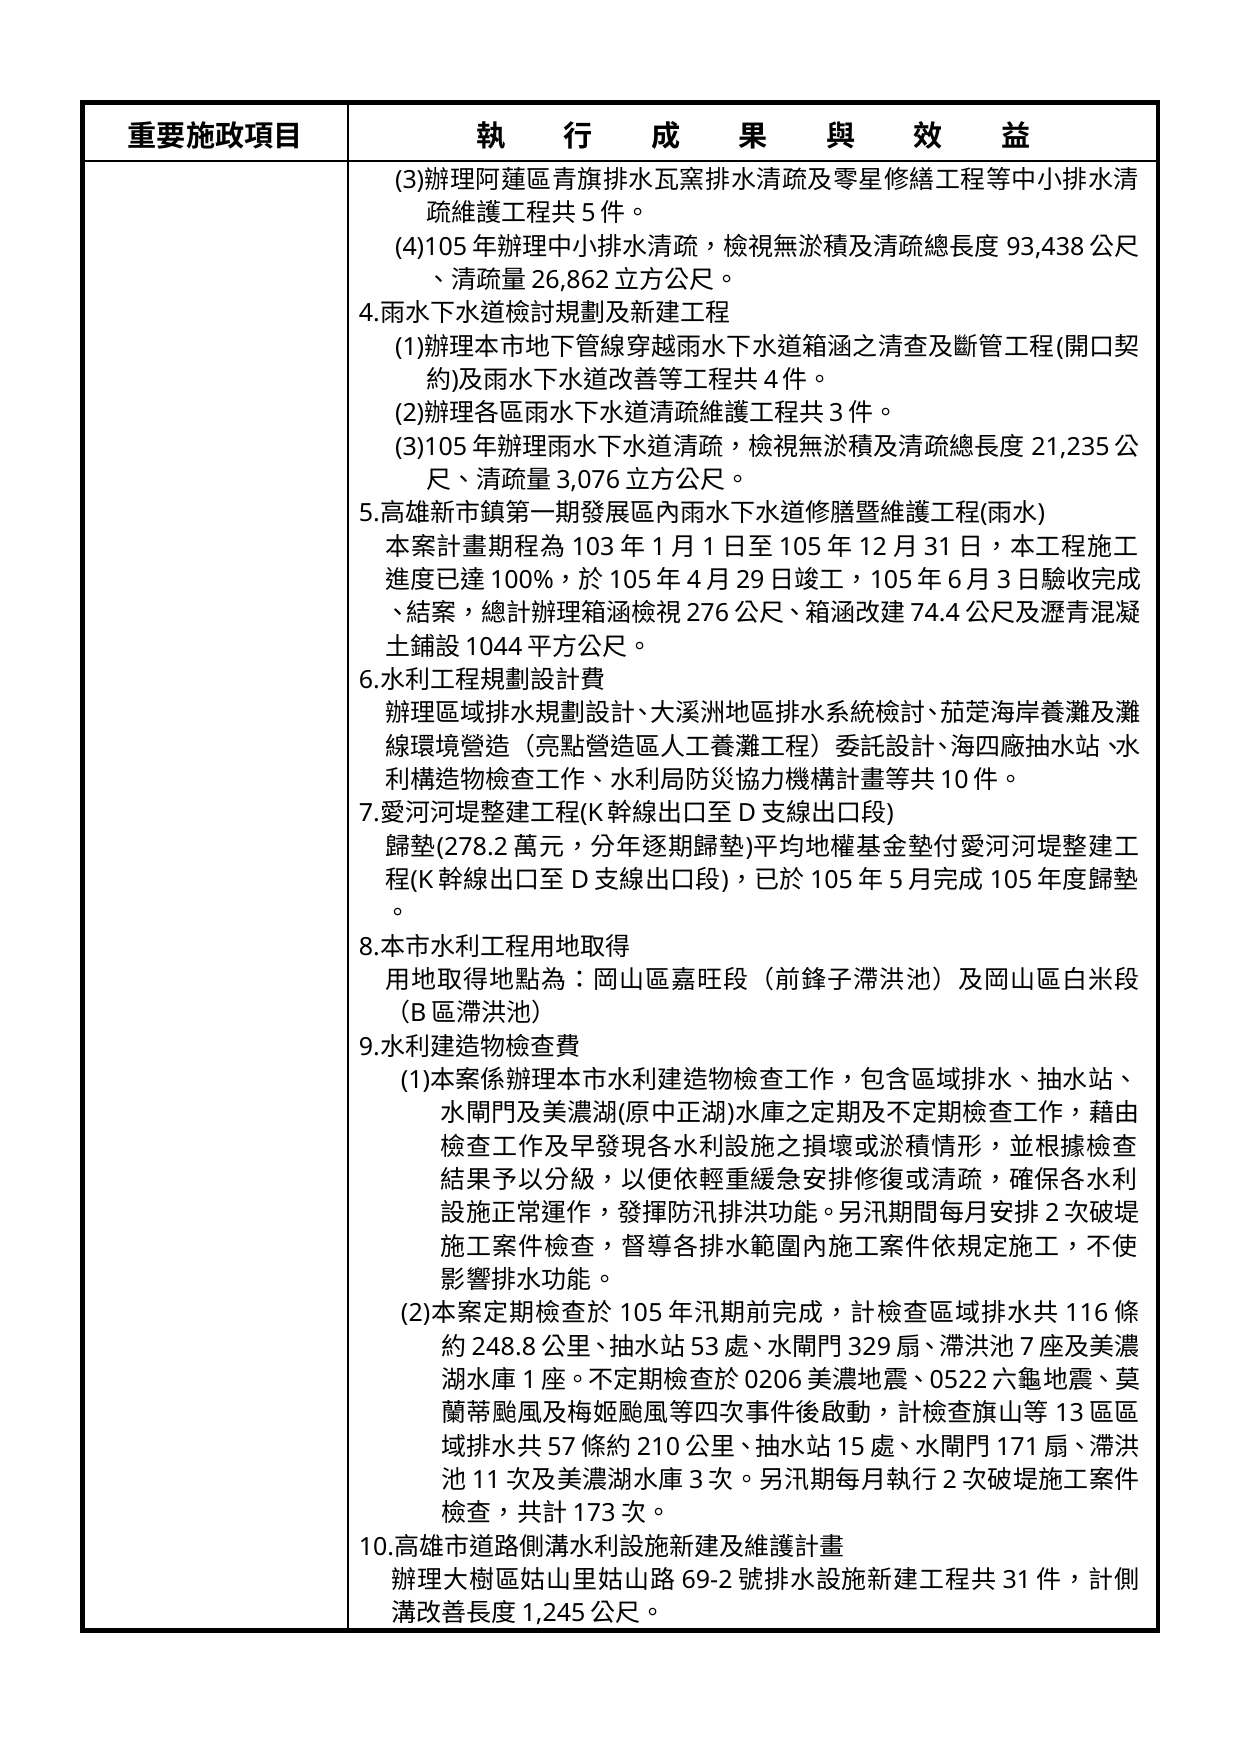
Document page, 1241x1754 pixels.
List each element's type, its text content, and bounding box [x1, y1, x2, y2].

table_header 執 行 成 果 與 效 益 [349, 105, 1156, 159]
table_header 重要施政項目 [85, 105, 347, 159]
table_cell [85, 162, 347, 1628]
table_cell (3)辦理阿蓮區青旗排水瓦窯排水清疏及零星修繕工程等中小排水清疏維護工程共5件。 (4)105年辦理中小排水清疏，檢視無淤積及清疏總長度93,438公尺、清疏量26,862立方公尺。 4.雨水下水道檢討規劃及新建工程 (1)辦理本市地下管線穿越雨水下水道箱涵之清查及斷管工程(開口契約)及雨水下水道改善等工程共4件。 (2)辦理各區雨水下水道清疏維護工程共3件。 (3)105年辦理雨水下水道清疏，檢視無淤積及清疏總長度21,235公尺、清疏量3,076立方公尺。 5.高雄新市鎮第一期發展區內雨水下水道修膳暨維護工程(雨水) 本案計畫期程為103年1月1日至105年12月31日，本工程施工進度已達100%，於105年4月29日竣工，105年6月3日驗收完成、結案，總計辦理箱涵檢視276公尺、箱涵改建74.4公尺及瀝青混凝土鋪設1044平方公尺。 6.水利工程規劃設計費 辦理區域排水規劃設計、大溪洲地區排水系統檢討、茄萣海岸養灘及灘線環境營造（亮點營造區人工養灘工程）委託設計、海四廠抽水站、水利構造物檢查工作、水利局防災協力機構計畫等共10件。 7.愛河河堤整建工程(K幹線出口至D支線出口段) 歸墊(278.2萬元，分年逐期歸墊)平均地權基金墊付愛河河堤整建工程(K幹線出口至D支線出口段)，已於105年5月完成105年度歸墊。 8.本市水利工程用地取得 用地取得地點為：岡山區嘉旺段（前鋒子滯洪池）及岡山區白米段（B區滯洪池） 9.水利建造物檢查費 (1)本案係辦理本市水利建造物檢查工作，包含區域排水、抽水站、水閘門及美濃湖(原中正湖)水庫之定期及不定期檢查工作，藉由檢查工作及早發現各水利設施之損壞或淤積情形，並根據檢查結果予以分級，以便依輕重緩急安排修復或清疏，確保各水利設施正常運作，發揮防汛排洪功能。另汛期間每月安排2次破堤施工案件檢查，督導各排水範圍內施工案件依規定施工，不使影響排水功能。 (2)本案定期檢查於105年汛期前完成，計檢查區域排水共116條約248.8公里、抽水站53處、水閘門329扇、滯洪池7座及美濃湖水庫1座。不定期檢查於0206美濃地震、0522六龜地震、莫蘭蒂颱風及梅姬颱風等四次事件後啟動，計檢查旗山等13區區域排水共57條約210公里、抽水站15處、水閘門171扇、滯洪池11次及美濃湖水庫3次。另汛期每月執行2次破堤施工案件檢查，共計173次。 10.高雄市道路側溝水利設施新建及維護計畫 辦理大樹區姑山里姑山路69-2號排水設施新建工程共31件，計側溝改善長度1,245公尺。 [349, 162, 1156, 1628]
